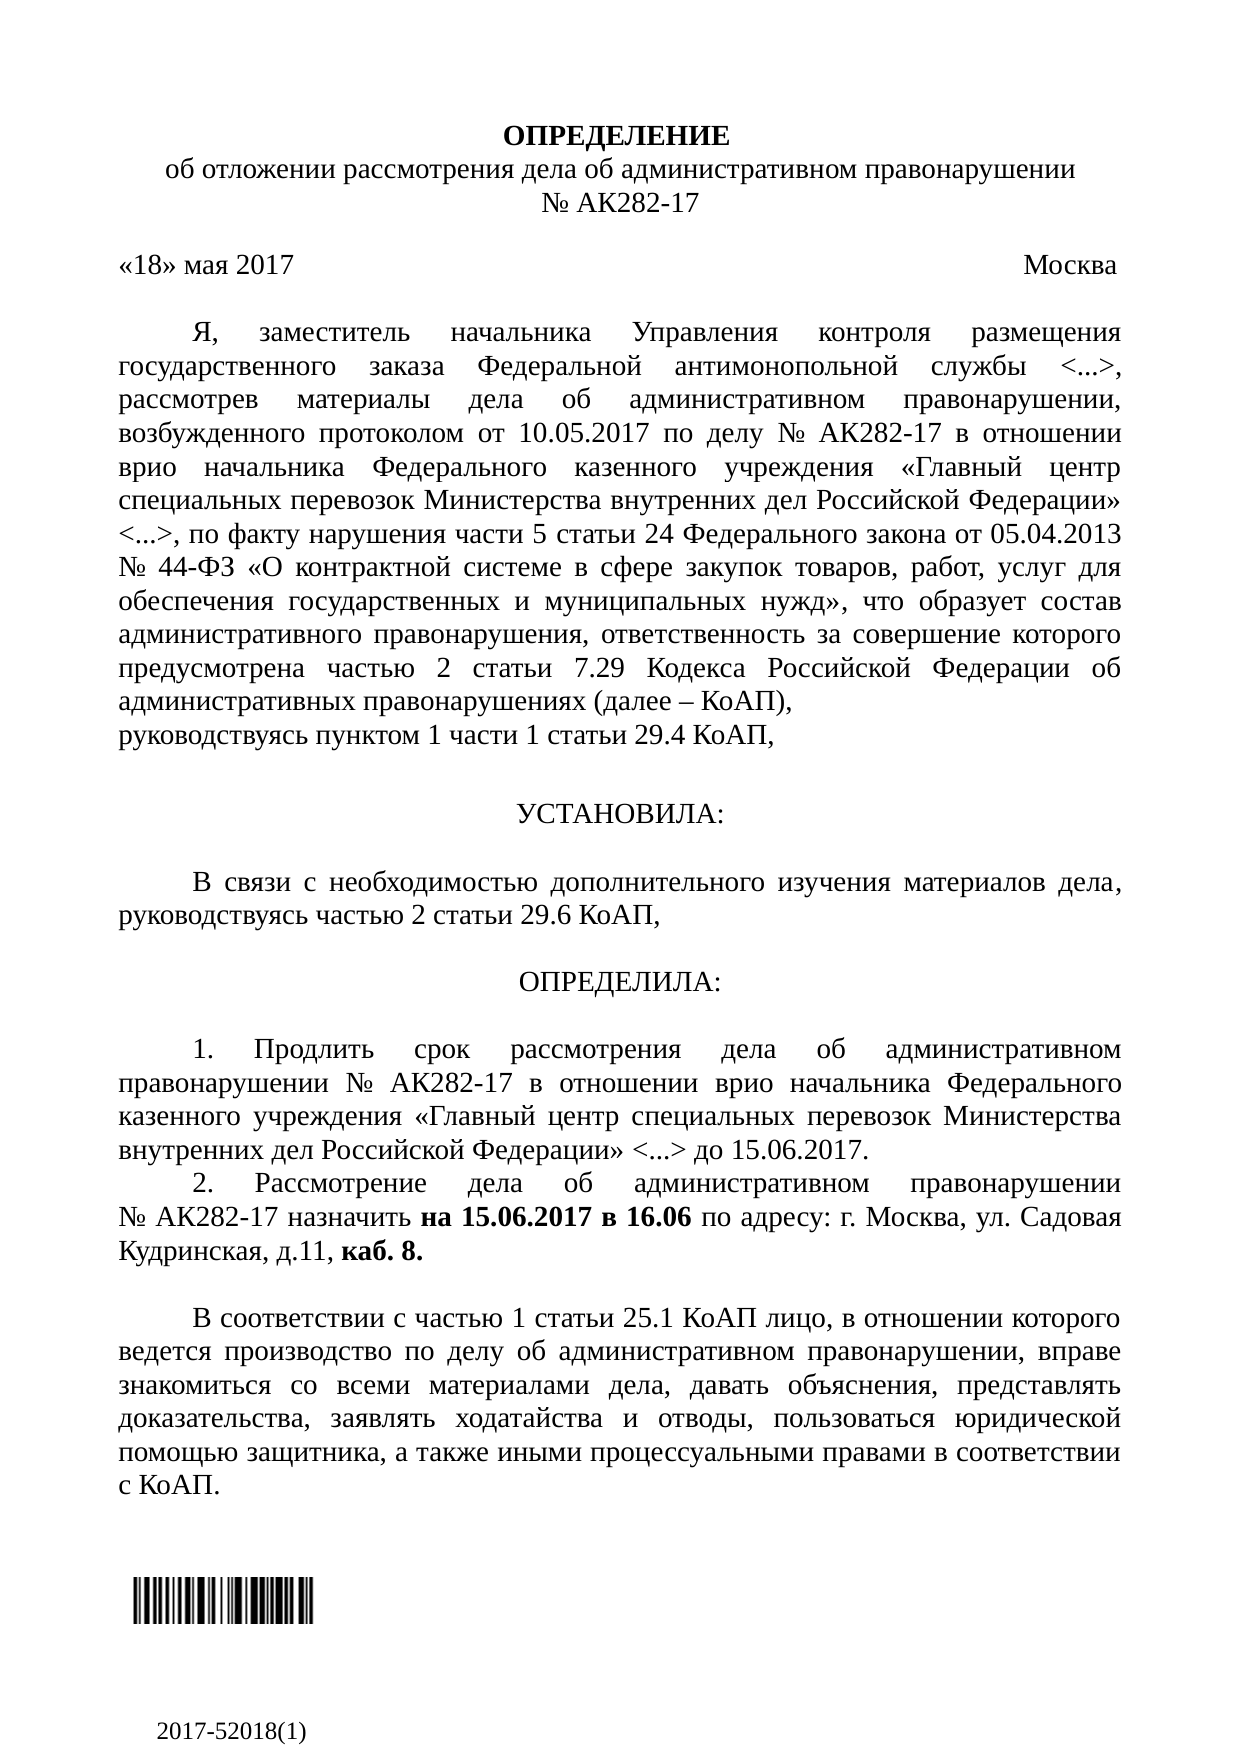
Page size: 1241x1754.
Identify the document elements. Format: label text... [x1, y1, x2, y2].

text УСТАНОВИЛА: [118, 797, 1122, 830]
picture [118, 1577, 331, 1624]
text 1. Продлить срок рассмотрения дела об административном правонарушении № АК282-17 в отношении врио начальника Федерального казенного учреждения «Главный центр специальных перевозок Министерства внутренних дел Российской Федерации» <...> до 15.06.2017. [118, 1031, 1122, 1166]
text В связи с необходимостью дополнительного изучения материалов дела, руководствуясь частью 2 статьи 29.6 КоАП, [118, 864, 1122, 931]
text В соответствии с частью 1 статьи 25.1 КоАП лицо, в отношении которого ведется производство по делу об административном правонарушении, вправе знакомиться со всеми материалами дела, давать объяснения, представлять доказательства, заявлять ходатайства и отводы, пользоваться юридической помощью защитника, а также иными процессуальными правами в соответствии с КоАП. [118, 1300, 1122, 1501]
text ОПРЕДЕЛИЛА: [118, 964, 1122, 998]
text «18» мая 2017 Москва [118, 247, 1122, 281]
text об отложении рассмотрения дела об административном правонарушении № АК282-17 [118, 152, 1122, 219]
text руководствуясь пунктом 1 части 1 статьи 29.4 КоАП, [118, 717, 1122, 751]
text ОПРЕДЕЛЕНИЕ [118, 118, 1122, 152]
text 2. Рассмотрение дела об административном правонарушении № АК282-17 назначить на 15.06.2017 в 16.06 по адресу: г. Москва, ул. Садовая Кудринская, д.11, каб. 8. [118, 1166, 1122, 1266]
text Я, заместитель начальника Управления контроля размещения государственного заказа Федеральной антимонопольной службы <...>, рассмотрев материалы дела об административном правонарушении, возбужденного протоколом от 10.05.2017 по делу № АК282-17 в отношении врио начальника Федерального казенного учреждения «Главный центр специальных перевозок Министерства внутренних дел Российской Федерации» <...>, по факту нарушения части 5 статьи 24 Федерального закона от 05.04.2013 № 44-ФЗ «О контрактной системе в сфере закупок товаров, работ, услуг для обеспечения государственных и муниципальных нужд», что образует состав административного правонарушения, ответственность за совершение которого предусмотрена частью 2 статьи 7.29 Кодекса Российской Федерации об административных правонарушениях (далее – КоАП), [118, 314, 1122, 717]
